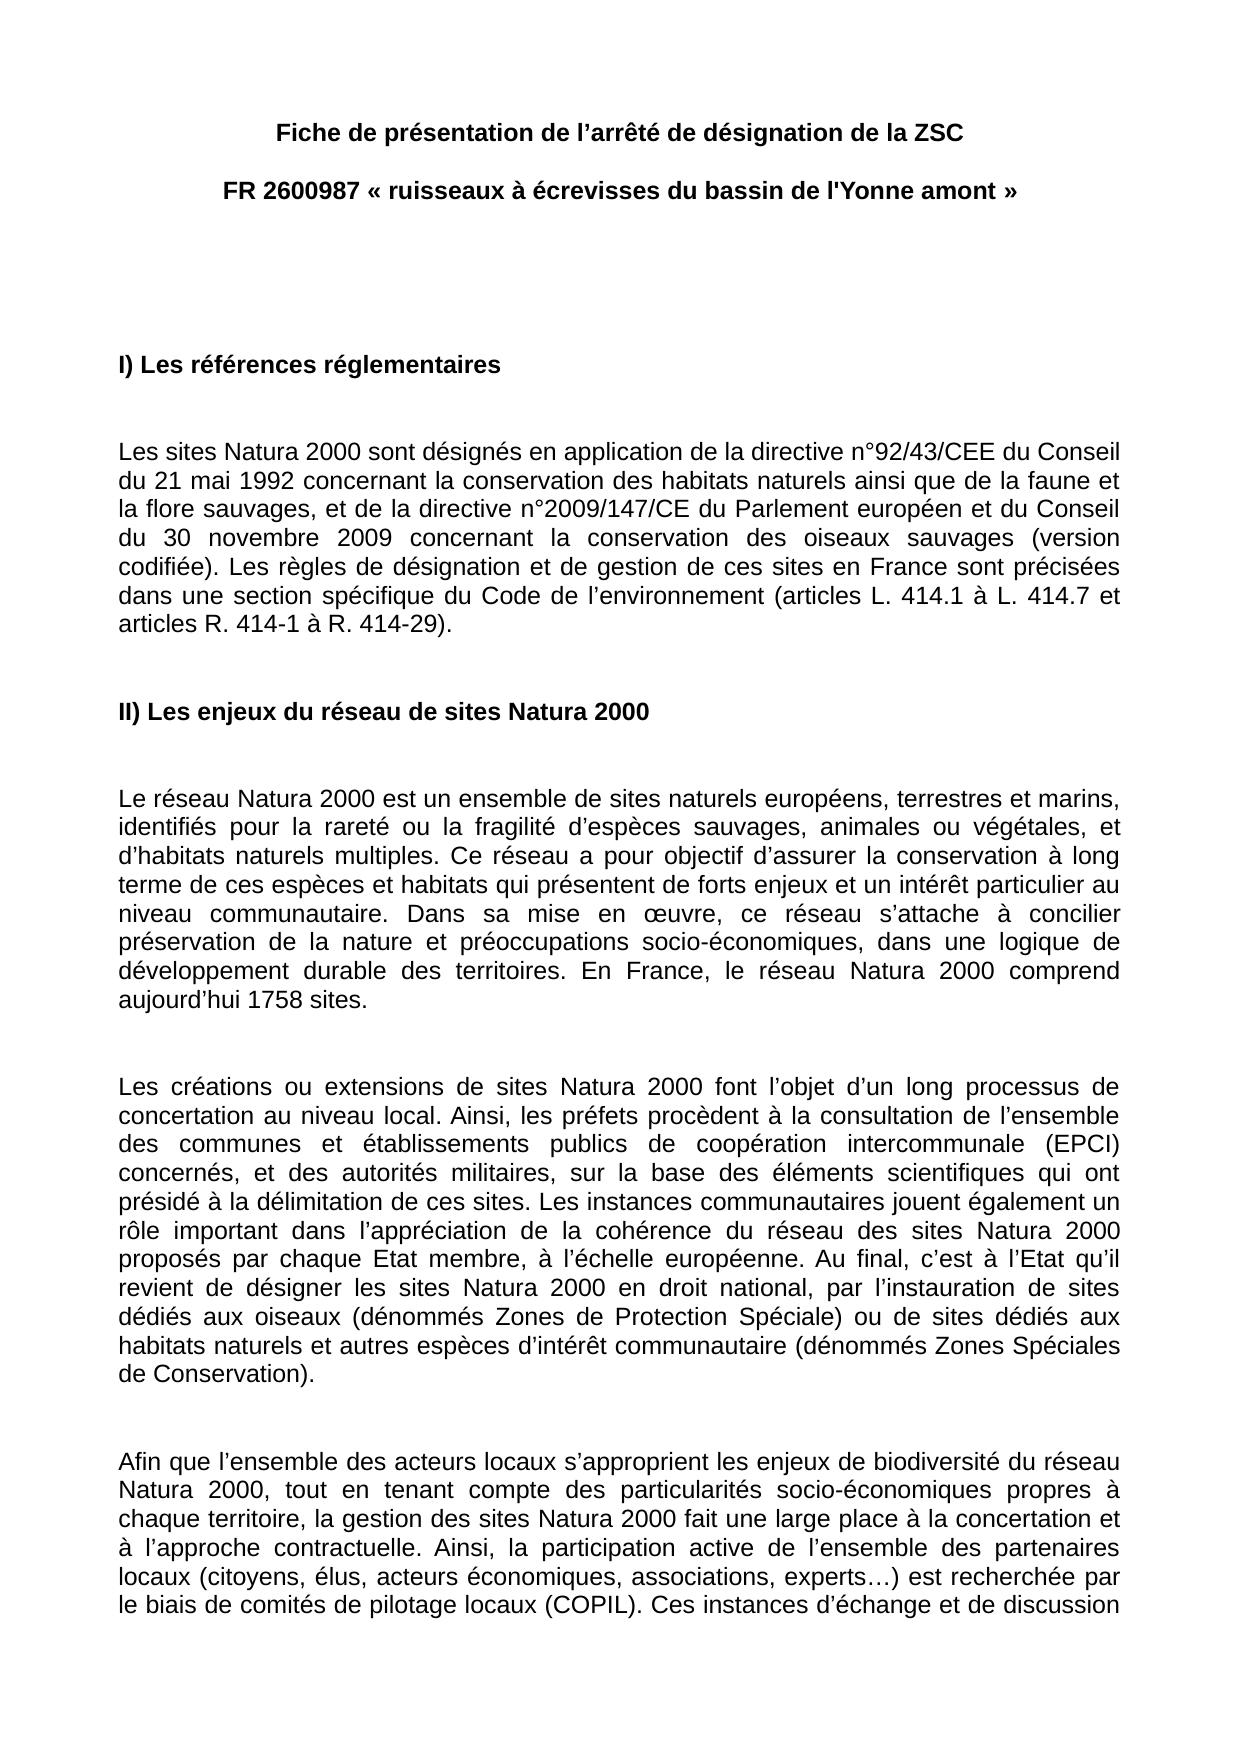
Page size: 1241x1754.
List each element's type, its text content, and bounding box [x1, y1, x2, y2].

text FR 2600987 « ruisseaux à écrevisses du bassin de l'Yonne amont » [118, 176, 1122, 205]
text Fiche de présentation de l’arrêté de désignation de la ZSC [118, 118, 1122, 147]
text II) Les enjeux du réseau de sites Natura 2000 [118, 696, 1122, 725]
text Les créations ou extensions de sites Natura 2000 font l’objet d’un long processus de concertation au niveau local. Ainsi, les préfets procèdent à la consultation de l’ensemble des communes et établissements publics de coopération intercommunale (EPCI) concernés, et des autorités militaires, sur la base des éléments scientifiques qui ont présidé à la délimitation de ces sites. Les instances communautaires jouent également un rôle important dans l’appréciation de la cohérence du réseau des sites Natura 2000 proposés par chaque Etat membre, à l’échelle européenne. Au final, c’est à l’Etat qu’il revient de désigner les sites Natura 2000 en droit national, par l’instauration de sites dédiés aux oiseaux (dénommés Zones de Protection Spéciale) ou de sites dédiés aux habitats naturels et autres espèces d’intérêt communautaire (dénommés Zones Spéciales de Conservation). [118, 1072, 1122, 1388]
text Le réseau Natura 2000 est un ensemble de sites naturels européens, terrestres et marins, identifiés pour la rareté ou la fragilité d’espèces sauvages, animales ou végétales, et d’habitats naturels multiples. Ce réseau a pour objectif d’assurer la conservation à long terme de ces espèces et habitats qui présentent de forts enjeux et un intérêt particulier au niveau communautaire. Dans sa mise en œuvre, ce réseau s’attache à concilier préservation de la nature et préoccupations socio-économiques, dans une logique de développement durable des territoires. En France, le réseau Natura 2000 comprend aujourd’hui 1758 sites. [118, 783, 1122, 1013]
text Les sites Natura 2000 sont désignés en application de la directive n°92/43/CEE du Conseil du 21 mai 1992 concernant la conservation des habitats naturels ainsi que de la faune et la flore sauvages, et de la directive n°2009/147/CE du Parlement européen et du Conseil du 30 novembre 2009 concernant la conservation des oiseaux sauvages (version codifiée). Les règles de désignation et de gestion de ces sites en France sont précisées dans une section spécifique du Code de l’environnement (articles L. 414.1 à L. 414.7 et articles R. 414-1 à R. 414-29). [118, 437, 1122, 638]
text Afin que l’ensemble des acteurs locaux s’approprient les enjeux de biodiversité du réseau Natura 2000, tout en tenant compte des particularités socio-économiques propres à chaque territoire, la gestion des sites Natura 2000 fait une large place à la concertation et à l’approche contractuelle. Ainsi, la participation active de l’ensemble des partenaires locaux (citoyens, élus, acteurs économiques, associations, experts…) est recherchée par le biais de comités de pilotage locaux (COPIL). Ces instances d’échange et de discussion [118, 1446, 1122, 1619]
